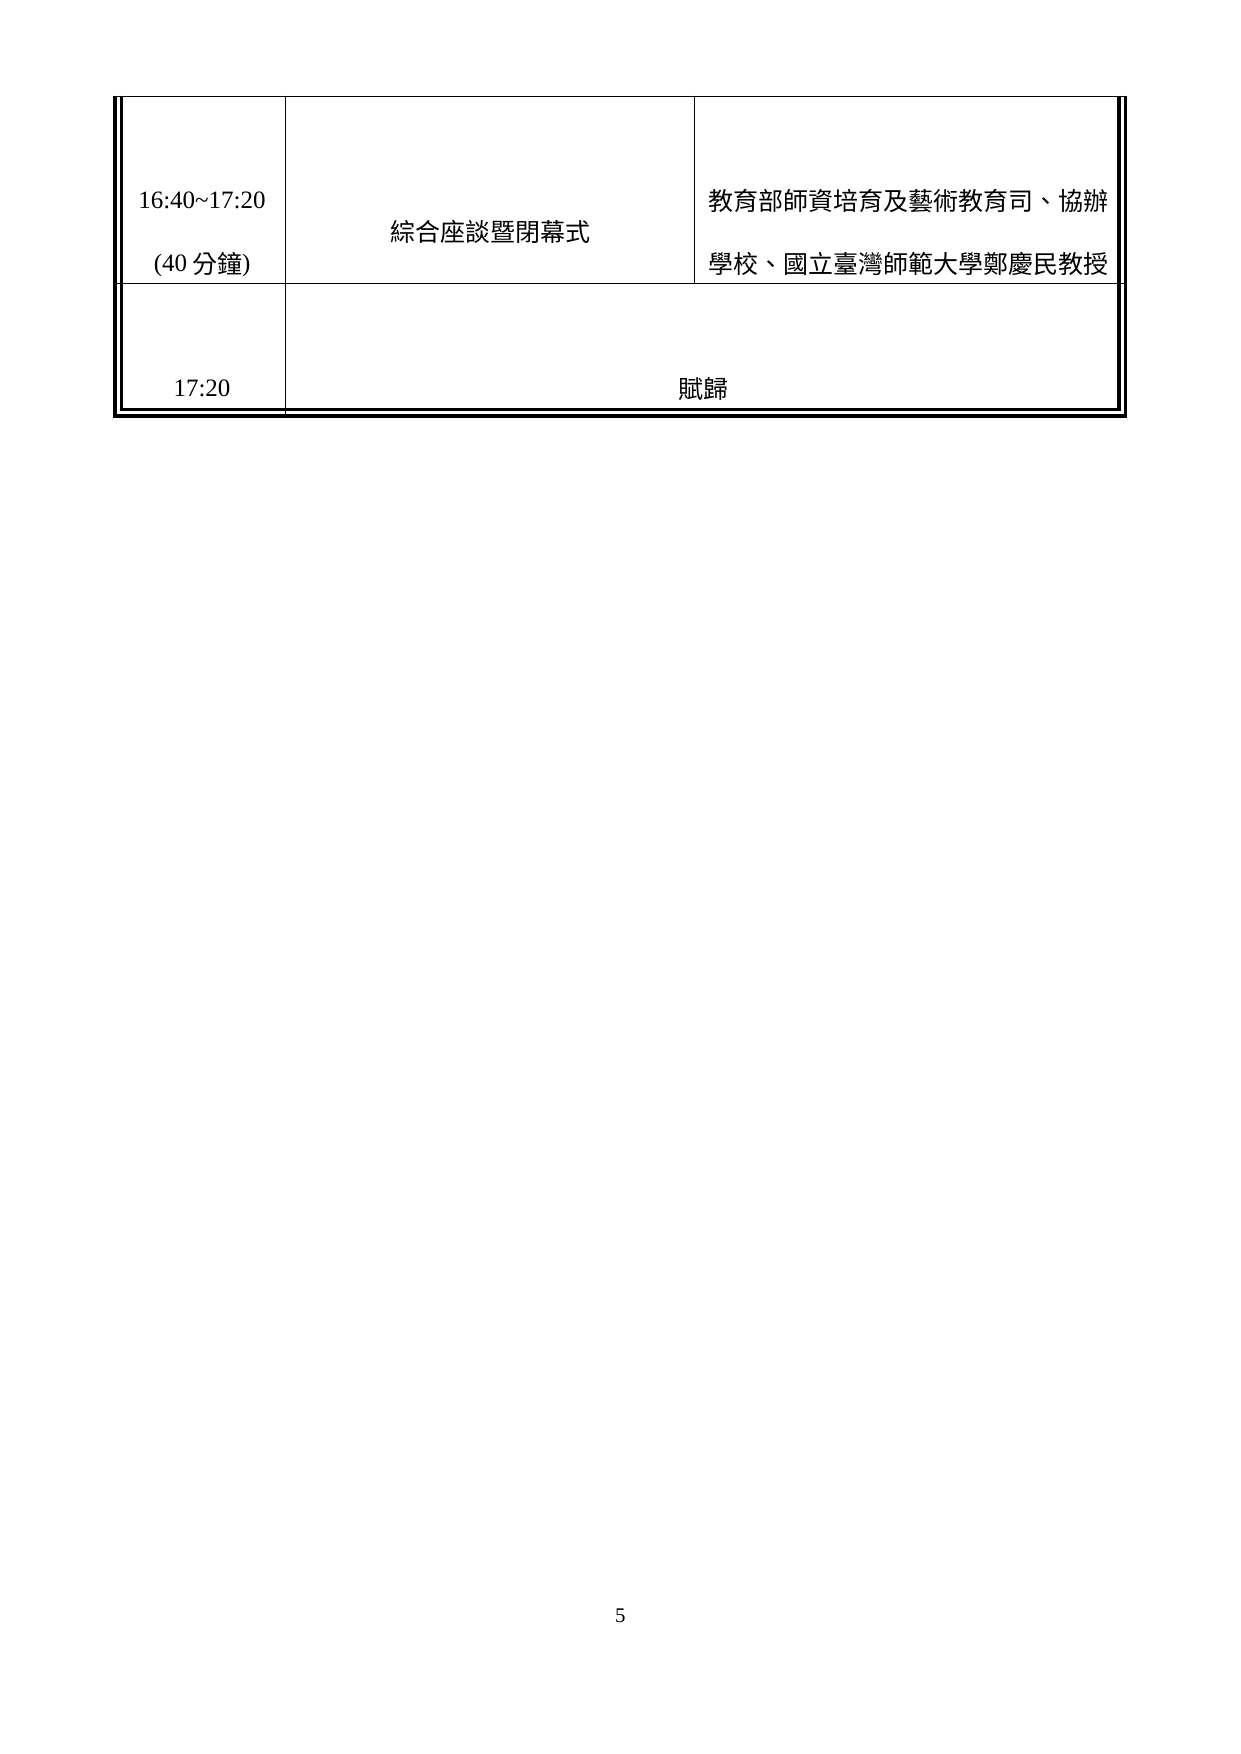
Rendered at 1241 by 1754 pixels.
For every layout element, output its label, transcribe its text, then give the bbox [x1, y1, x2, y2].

table_cell 16:40~17:20 (40分鐘) [123, 97, 285, 283]
table_cell 教育部師資培育及藝術教育司、協辦學校、國立臺灣師範大學鄭慶民教授 [695, 97, 1117, 283]
table_cell 賦歸 [286, 284, 1117, 408]
table_cell 綜合座談暨閉幕式 [286, 97, 694, 283]
table_cell 17:20 [123, 284, 285, 408]
